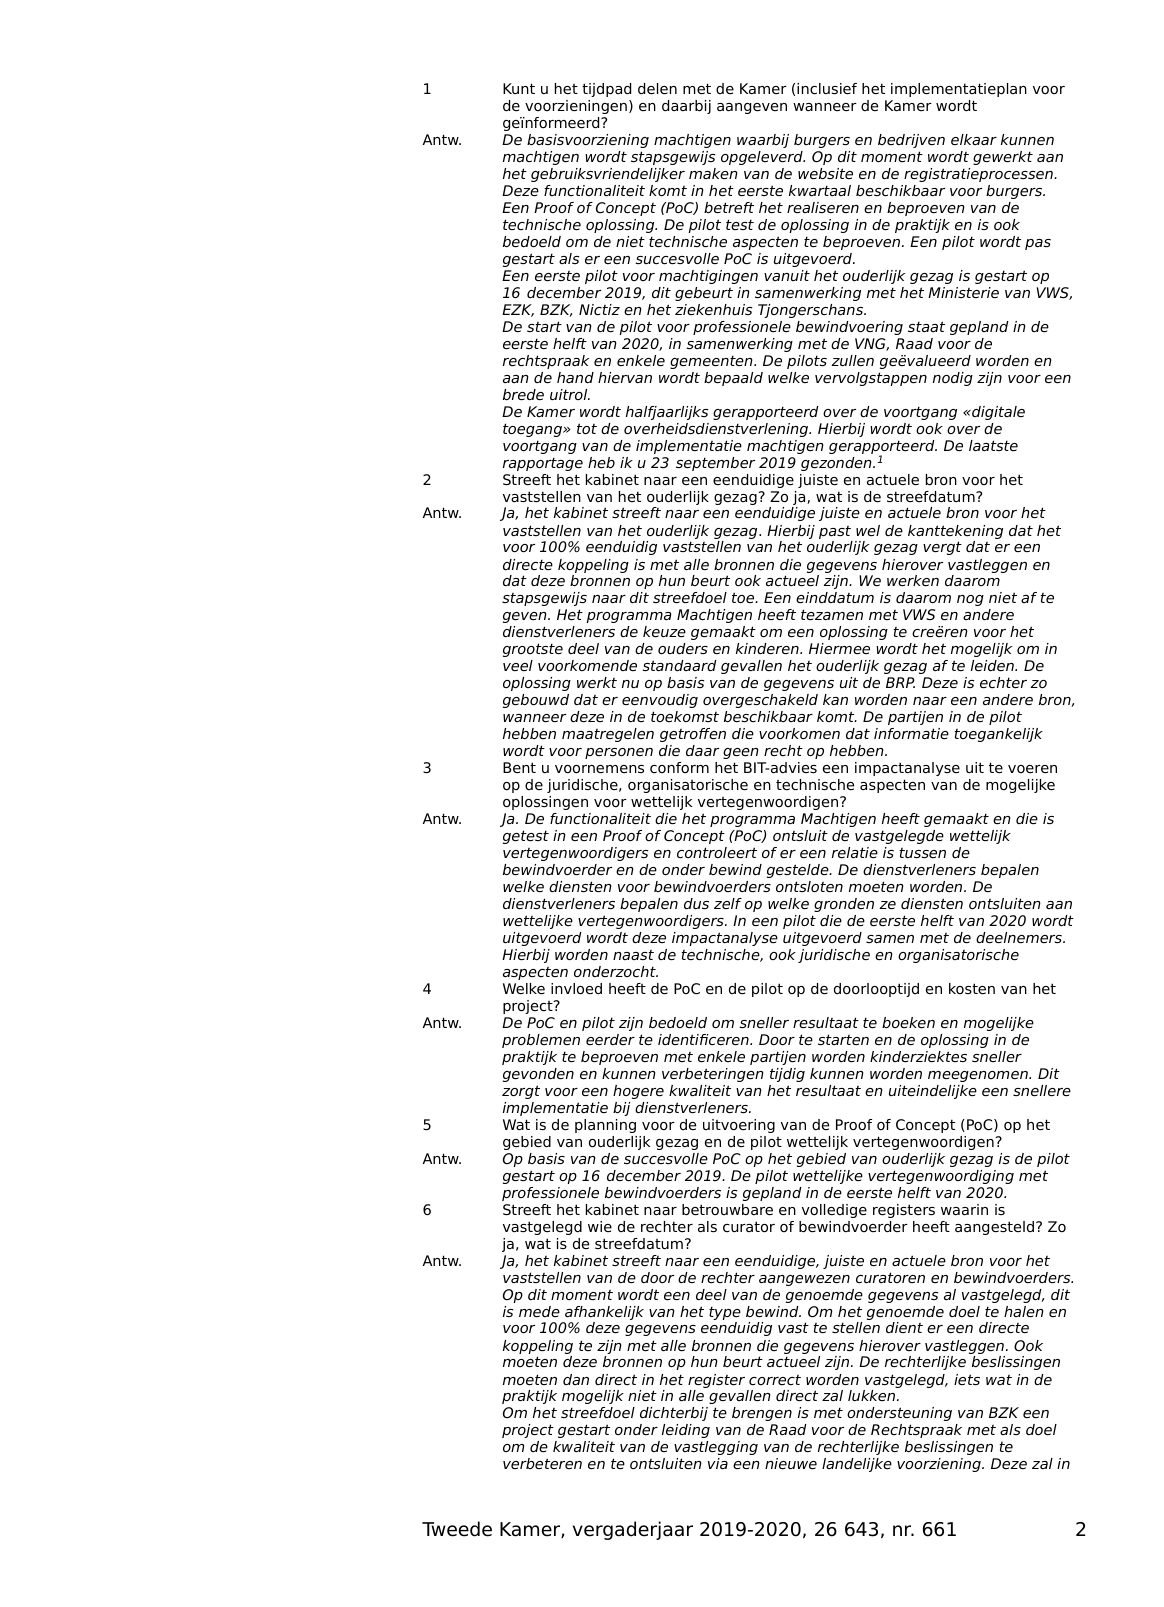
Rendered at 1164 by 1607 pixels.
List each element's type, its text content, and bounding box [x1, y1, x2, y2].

table_cell Ja, het kabinet streeft naar een eenduidige, juiste en actuele bron voor het vaststellen van de door de rechter aangewezen curatoren en bewindvoerders. Op dit moment wordt een deel van de genoemde gegevens al vastgelegd, dit is mede afhankelijk van het type bewind. Om het genoemde doel te halen en voor 100% deze gegevens eenduidig vast te stellen dient er een directe koppeling te zijn met alle bronnen die gegevens hierover vastleggen. Ook moeten deze bronnen op hun beurt actueel zijn. De rechterlijke beslissingen moeten dan direct in het register correct worden vastgelegd, iets wat in de praktijk mogelijk niet in alle gevallen direct zal lukken. Om het streefdoel dichterbij te brengen is met ondersteuning van BZK een project gestart onder leiding van de Raad voor de Rechtspraak met als doel om de kwaliteit van de vastlegging van de rechterlijke beslissingen te verbeteren en te ontsluiten via een nieuwe landelijke voorziening. Deze zal in [496, 1253, 1087, 1473]
table_cell De PoC en pilot zijn bedoeld om sneller resultaat te boeken en mogelijke problemen eerder te identificeren. Door te starten en de oplossing in de praktijk te beproeven met enkele partijen worden kinderziektes sneller gevonden en kunnen verbeteringen tijdig kunnen worden meegenomen. Dit zorgt voor een hogere kwaliteit van het resultaat en uiteindelijke een snellere implementatie bij dienstverleners. [496, 1015, 1087, 1117]
table_cell 5 [422, 1117, 496, 1151]
table_cell 2 [422, 471, 496, 505]
table_cell Ja, het kabinet streeft naar een eenduidige juiste en actuele bron voor het vaststellen van het ouderlijk gezag. Hierbij past wel de kanttekening dat het voor 100% eenduidig vaststellen van het ouderlijk gezag vergt dat er een directe koppeling is met alle bronnen die gegevens hierover vastleggen en dat deze bronnen op hun beurt ook actueel zijn. We werken daarom stapsgewijs naar dit streefdoel toe. Een einddatum is daarom nog niet af te geven. Het programma Machtigen heeft tezamen met VWS en andere dienstverleners de keuze gemaakt om een oplossing te creëren voor het grootste deel van de ouders en kinderen. Hiermee wordt het mogelijk om in veel voorkomende standaard gevallen het ouderlijk gezag af te leiden. De oplossing werkt nu op basis van de gegevens uit de BRP. Deze is echter zo gebouwd dat er eenvoudig overgeschakeld kan worden naar een andere bron, wanneer deze in de toekomst beschikbaar komt. De partijen in de pilot hebben maatregelen getroffen die voorkomen dat informatie toegankelijk wordt voor personen die daar geen recht op hebben. [496, 505, 1087, 760]
table_cell De basisvoorziening machtigen waarbij burgers en bedrijven elkaar kunnen machtigen wordt stapsgewijs opgeleverd. Op dit moment wordt gewerkt aan het gebruiksvriendelijker maken van de website en de registratieprocessen. Deze functionaliteit komt in het eerste kwartaal beschikbaar voor burgers. Een Proof of Concept (PoC) betreft het realiseren en beproeven van de technische oplossing. De pilot test de oplossing in de praktijk en is ook bedoeld om de niet technische aspecten te beproeven. Een pilot wordt pas gestart als er een succesvolle PoC is uitgevoerd. Een eerste pilot voor machtigingen vanuit het ouderlijk gezag is gestart op 16 december 2019, dit gebeurt in samenwerking met het Ministerie van VWS, EZK, BZK, Nictiz en het ziekenhuis Tjongerschans. De start van de pilot voor professionele bewindvoering staat gepland in de eerste helft van 2020, in samenwerking met de VNG, Raad voor de rechtspraak en enkele gemeenten. De pilots zullen geëvalueerd worden en aan de hand hiervan wordt bepaald welke vervolgstappen nodig zijn voor een brede uitrol. De Kamer wordt halfjaarlijks gerapporteerd over de voortgang «digitale toegang» tot de overheidsdienstverlening. Hierbij wordt ook over de voortgang van de implementatie machtigen gerapporteerd. De laatste rapportage heb ik u 23 september 2019 gezonden.1 [496, 132, 1087, 471]
table_cell Antw. [422, 1015, 496, 1117]
table_cell 3 [422, 760, 496, 811]
table_cell Antw. [422, 1151, 496, 1202]
table_cell Streeft het kabinet naar betrouwbare en volledige registers waarin is vastgelegd wie de rechter als curator of bewindvoerder heeft aangesteld? Zo ja, wat is de streefdatum? [496, 1202, 1087, 1252]
table_cell Bent u voornemens conform het BIT-advies een impactanalyse uit te voeren op de juridische, organisatorische en technische aspecten van de mogelijke oplossingen voor wettelijk vertegenwoordigen? [496, 760, 1087, 811]
table_cell Wat is de planning voor de uitvoering van de Proof of Concept (PoC) op het gebied van ouderlijk gezag en de pilot wettelijk vertegenwoordigen? [496, 1117, 1087, 1151]
table_cell Antw. [422, 811, 496, 981]
table_cell 6 [422, 1202, 496, 1252]
table_cell 4 [422, 981, 496, 1015]
table_cell Welke invloed heeft de PoC en de pilot op de doorlooptijd en kosten van het project? [496, 981, 1087, 1015]
table_cell Antw. [422, 1253, 496, 1473]
table_cell Op basis van de succesvolle PoC op het gebied van ouderlijk gezag is de pilot gestart op 16 december 2019. De pilot wettelijke vertegenwoordiging met professionele bewindvoerders is gepland in de eerste helft van 2020. [496, 1151, 1087, 1202]
table_cell Ja. De functionaliteit die het programma Machtigen heeft gemaakt en die is getest in een Proof of Concept (PoC) ontsluit de vastgelegde wettelijk vertegenwoordigers en controleert of er een relatie is tussen de bewindvoerder en de onder bewind gestelde. De dienstverleners bepalen welke diensten voor bewindvoerders ontsloten moeten worden. De dienstverleners bepalen dus zelf op welke gronden ze diensten ontsluiten aan wettelijke vertegenwoordigers. In een pilot die de eerste helft van 2020 wordt uitgevoerd wordt deze impactanalyse uitgevoerd samen met de deelnemers. Hierbij worden naast de technische, ook juridische en organisatorische aspecten onderzocht. [496, 811, 1087, 981]
table_header Kunt u het tijdpad delen met de Kamer (inclusief het implementatieplan voor de voorzieningen) en daarbij aangeven wanneer de Kamer wordt geïnformeerd? [496, 81, 1087, 132]
table_cell Streeft het kabinet naar een eenduidige juiste en actuele bron voor het vaststellen van het ouderlijk gezag? Zo ja, wat is de streefdatum? [496, 471, 1087, 505]
table_header 1 [422, 81, 496, 132]
table_cell Antw. [422, 132, 496, 471]
table_cell Antw. [422, 505, 496, 760]
